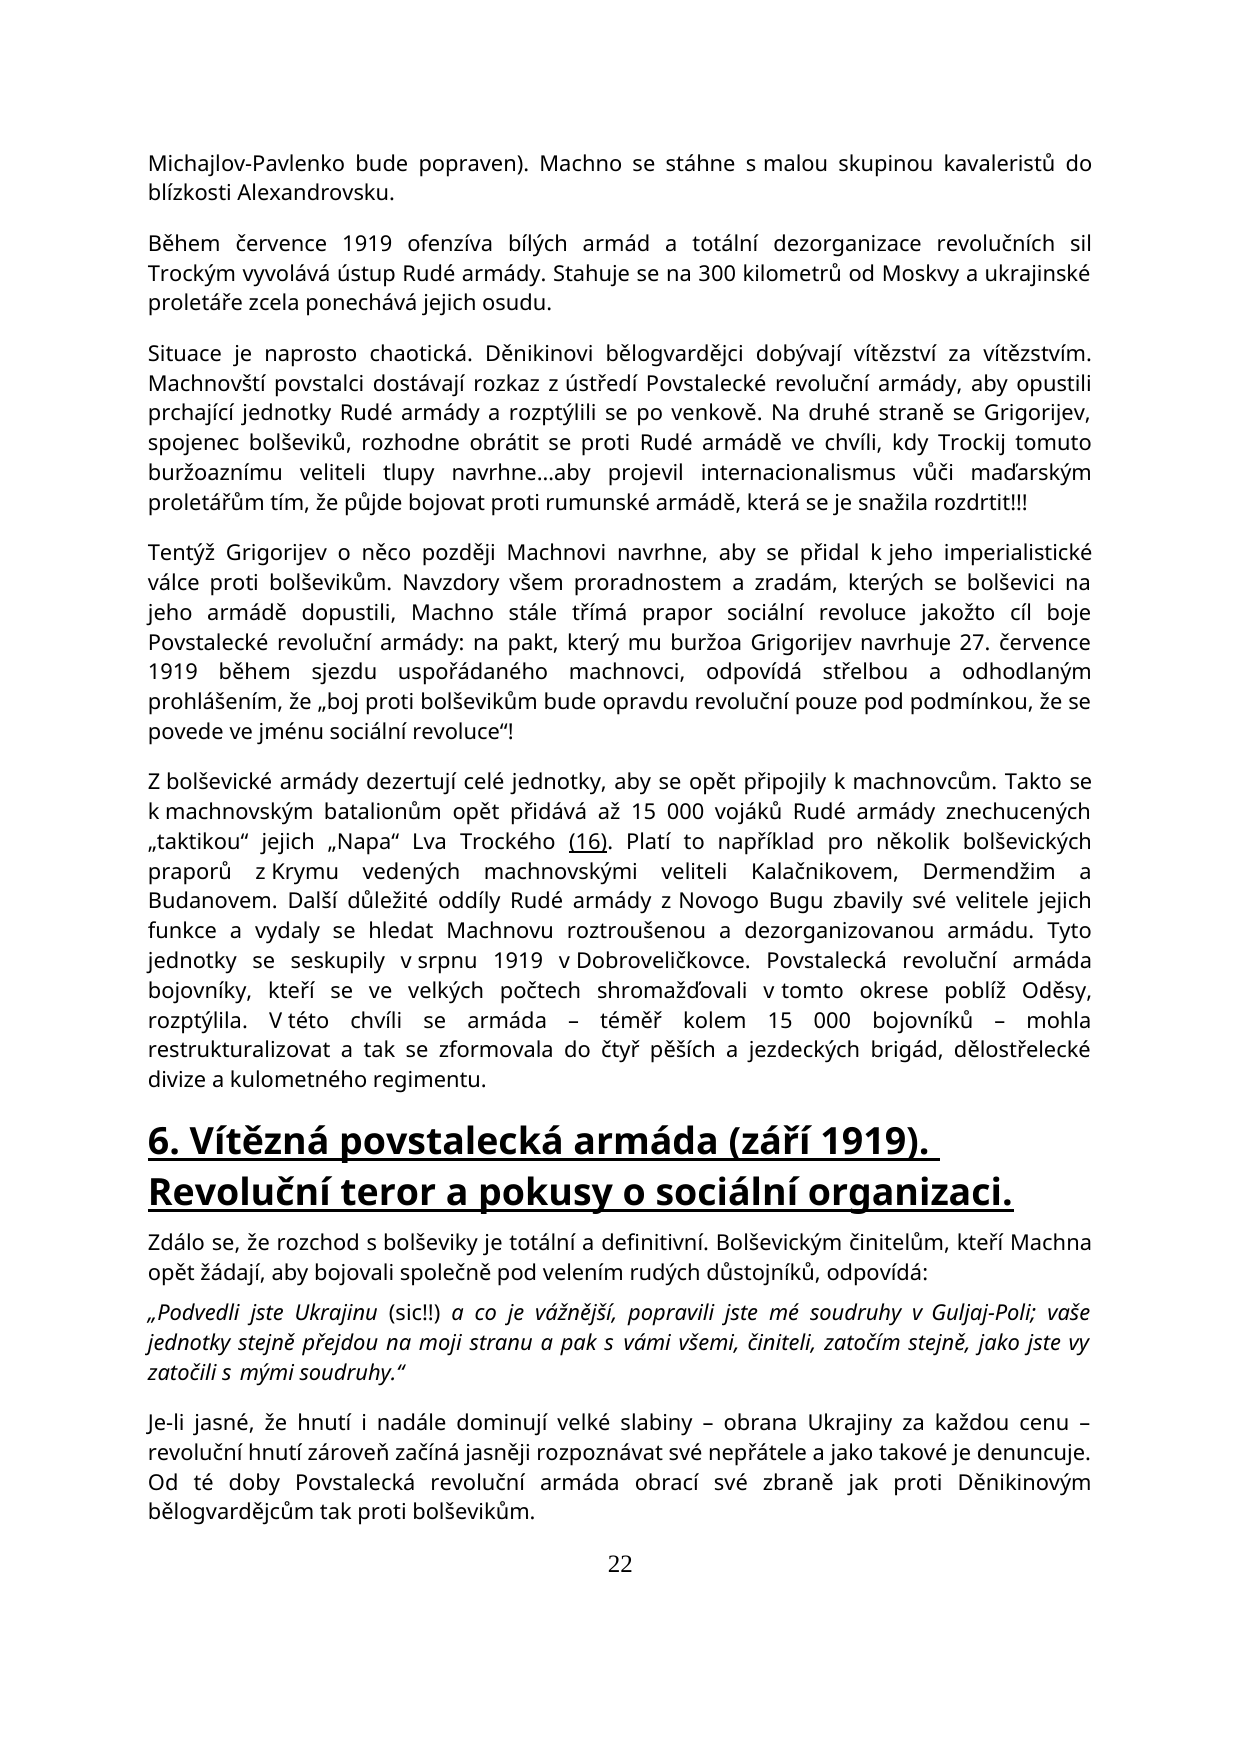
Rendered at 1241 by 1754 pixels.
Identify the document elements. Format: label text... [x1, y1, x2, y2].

text Situace je naprosto chaotická. Děnikinovi bělogvardějci dobývají vítězství za vítězstvím. Machnovští povstalci dostávají rozkaz z ústředí Povstalecké revoluční armády, aby opustili prchající jednotky Rudé armády a rozptýlili se po venkově. Na druhé straně se Grigorijev, spojenec bolševiků, rozhodne obrátit se proti Rudé armádě ve chvíli, kdy Trockij tomuto buržoaznímu veliteli tlupy navrhne…aby projevil internacionalismus vůči maďarským proletářům tím, že půjde bojovat proti rumunské armádě, která se je snažila rozdrtit!!! [148, 338, 1093, 517]
text Z bolševické armády dezertují celé jednotky, aby se opět připojily k machnovcům. Takto se k machnovským batalionům opět přidává až 15 000 vojáků Rudé armády znechucených „taktikou“ jejich „Napa“ Lva Trockého (16). Platí to například pro několik bolševických praporů z Krymu vedených machnovskými veliteli Kalačnikovem, Dermendžim a Budanovem. Další důležité oddíly Rudé armády z Novogo Bugu zbavily své velitele jejich funkce a vydaly se hledat Machnovu roztroušenou a dezorganizovanou armádu. Tyto jednotky se seskupily v srpnu 1919 v Dobroveličkovce. Povstalecká revoluční armáda bojovníky, kteří se ve velkých počtech shromažďovali v tomto okrese poblíž Oděsy, rozptýlila. V této chvíli se armáda – téměř kolem 15 000 bojovníků – mohla restrukturalizovat a tak se zformovala do čtyř pěších a jezdeckých brigád, dělostřelecké divize a kulometného regimentu. [148, 766, 1093, 1094]
text Zdálo se, že rozchod s bolševiky je totální a definitivní. Bolševickým činitelům, kteří Machna opět žádají, aby bojovali společně pod velením rudých důstojníků, odpovídá: [148, 1227, 1093, 1287]
text Během července 1919 ofenzíva bílých armád a totální dezorganizace revolučních sil Trockým vyvolává ústup Rudé armády. Stahuje se na 300 kilometrů od Moskvy a ukrajinské proletáře zcela ponechává jejich osudu. [148, 228, 1093, 317]
text „Podvedli jste Ukrajinu (sic!!) a co je vážnější, popravili jste mé soudruhy v Guljaj-Poli; vaše jednotky stejně přejdou na moji stranu a pak s vámi všemi, činiteli, zatočím stejně, jako jste vy zatočili s mými soudruhy.“ [148, 1297, 1093, 1386]
text Tentýž Grigorijev o něco později Machnovi navrhne, aby se přidal k jeho imperialistické válce proti bolševikům. Navzdory všem proradnostem a zradám, kterých se bolševici na jeho armádě dopustili, Machno stále třímá prapor sociální revoluce jakožto cíl boje Povstalecké revoluční armády: na pakt, který mu buržoa Grigorijev navrhuje 27. července 1919 během sjezdu uspořádaného machnovci, odpovídá střelbou a odhodlaným prohlášením, že „boj proti bolševikům bude opravdu revoluční pouze pod podmínkou, že se povede ve jménu sociální revoluce“! [148, 537, 1093, 746]
subtitle 6. Vítězná povstalecká armáda (září 1919). Revoluční teror a pokusy o sociální organizaci. [148, 1115, 1093, 1217]
text Je-li jasné, že hnutí i nadále dominují velké slabiny – obrana Ukrajiny za každou cenu – revoluční hnutí zároveň začíná jasněji rozpoznávat své nepřátele a jako takové je denuncuje. Od té doby Povstalecká revoluční armáda obrací své zbraně jak proti Děnikinovým bělogvardějcům tak proti bolševikům. [148, 1407, 1093, 1526]
text Michajlov-Pavlenko bude popraven). Machno se stáhne s malou skupinou kavaleristů do blízkosti Alexandrovsku. [148, 148, 1093, 207]
